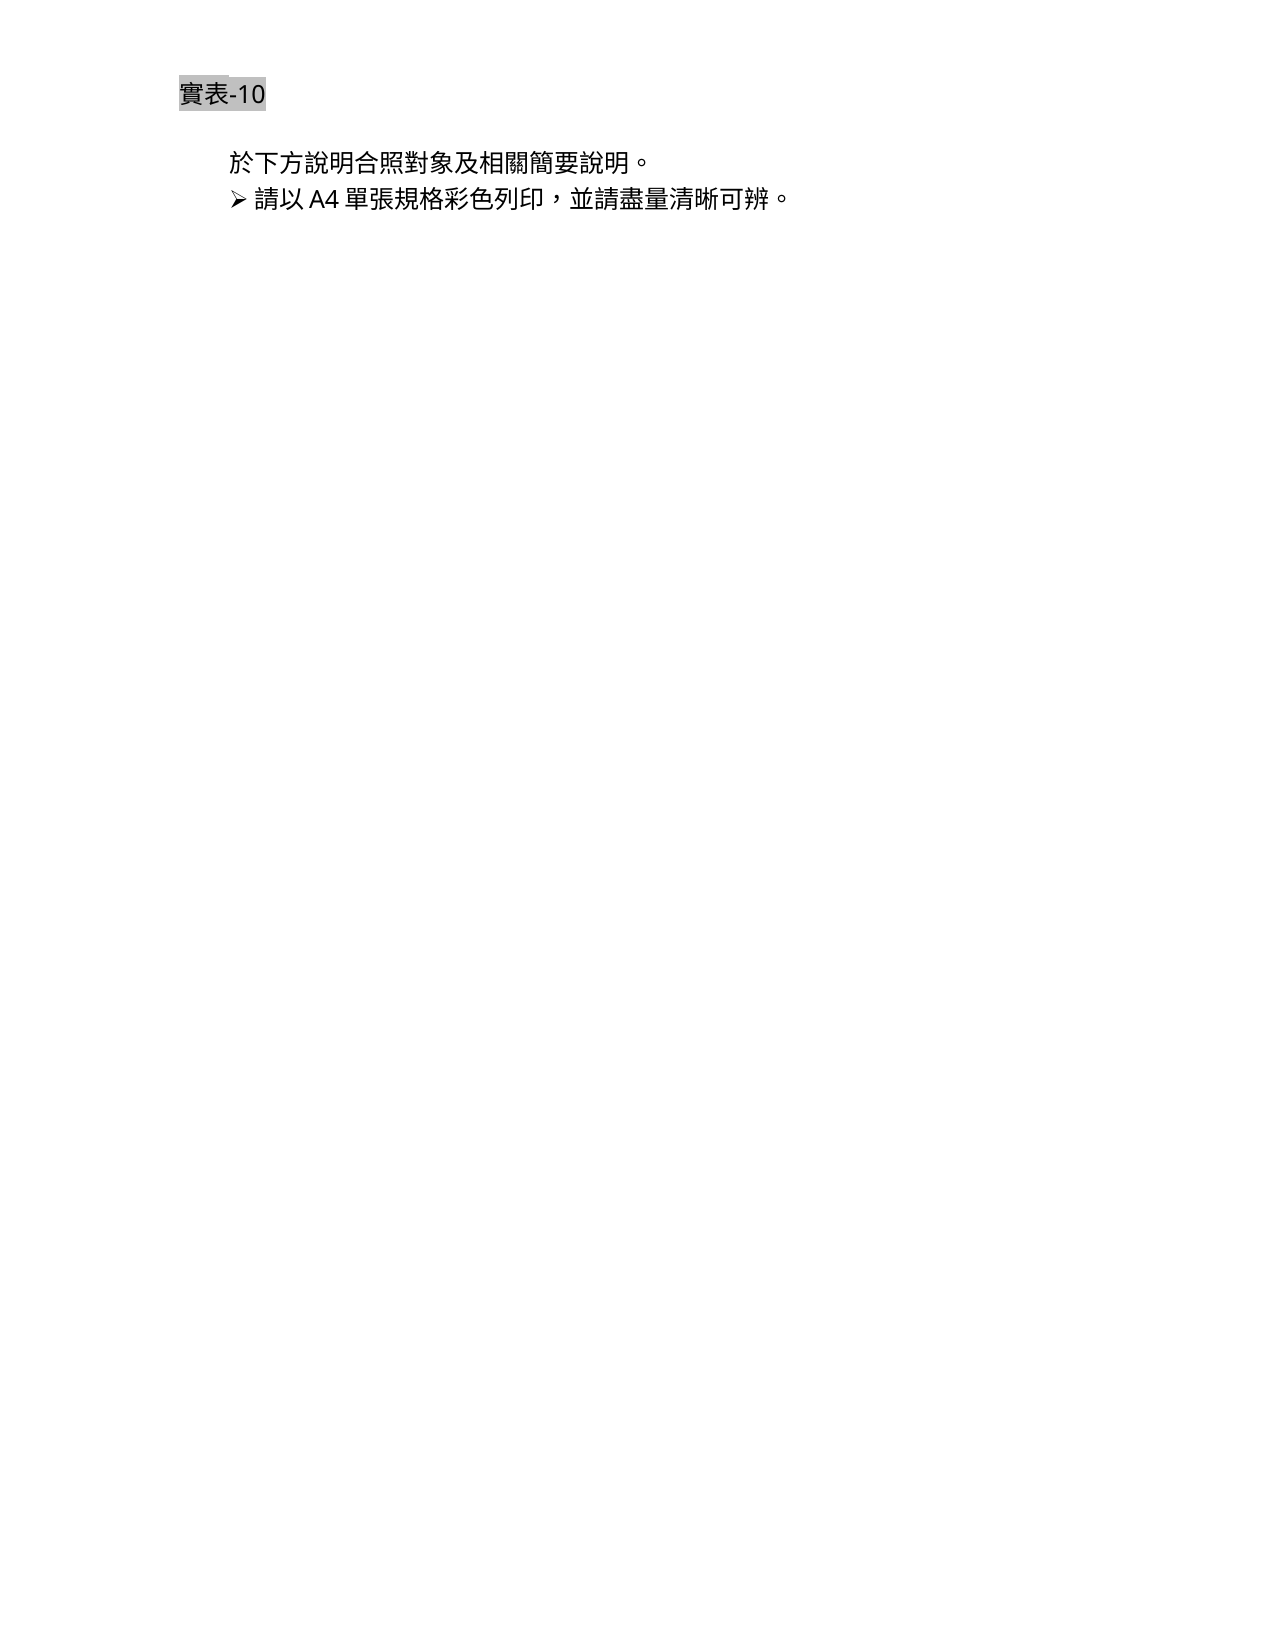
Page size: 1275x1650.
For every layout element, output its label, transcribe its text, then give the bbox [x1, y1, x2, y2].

list 請以A4單張規格彩色列印，並請盡量清晰可辨。 [229, 180, 1096, 216]
list 於下方說明合照對象及相關簡要說明。 [229, 143, 1096, 180]
